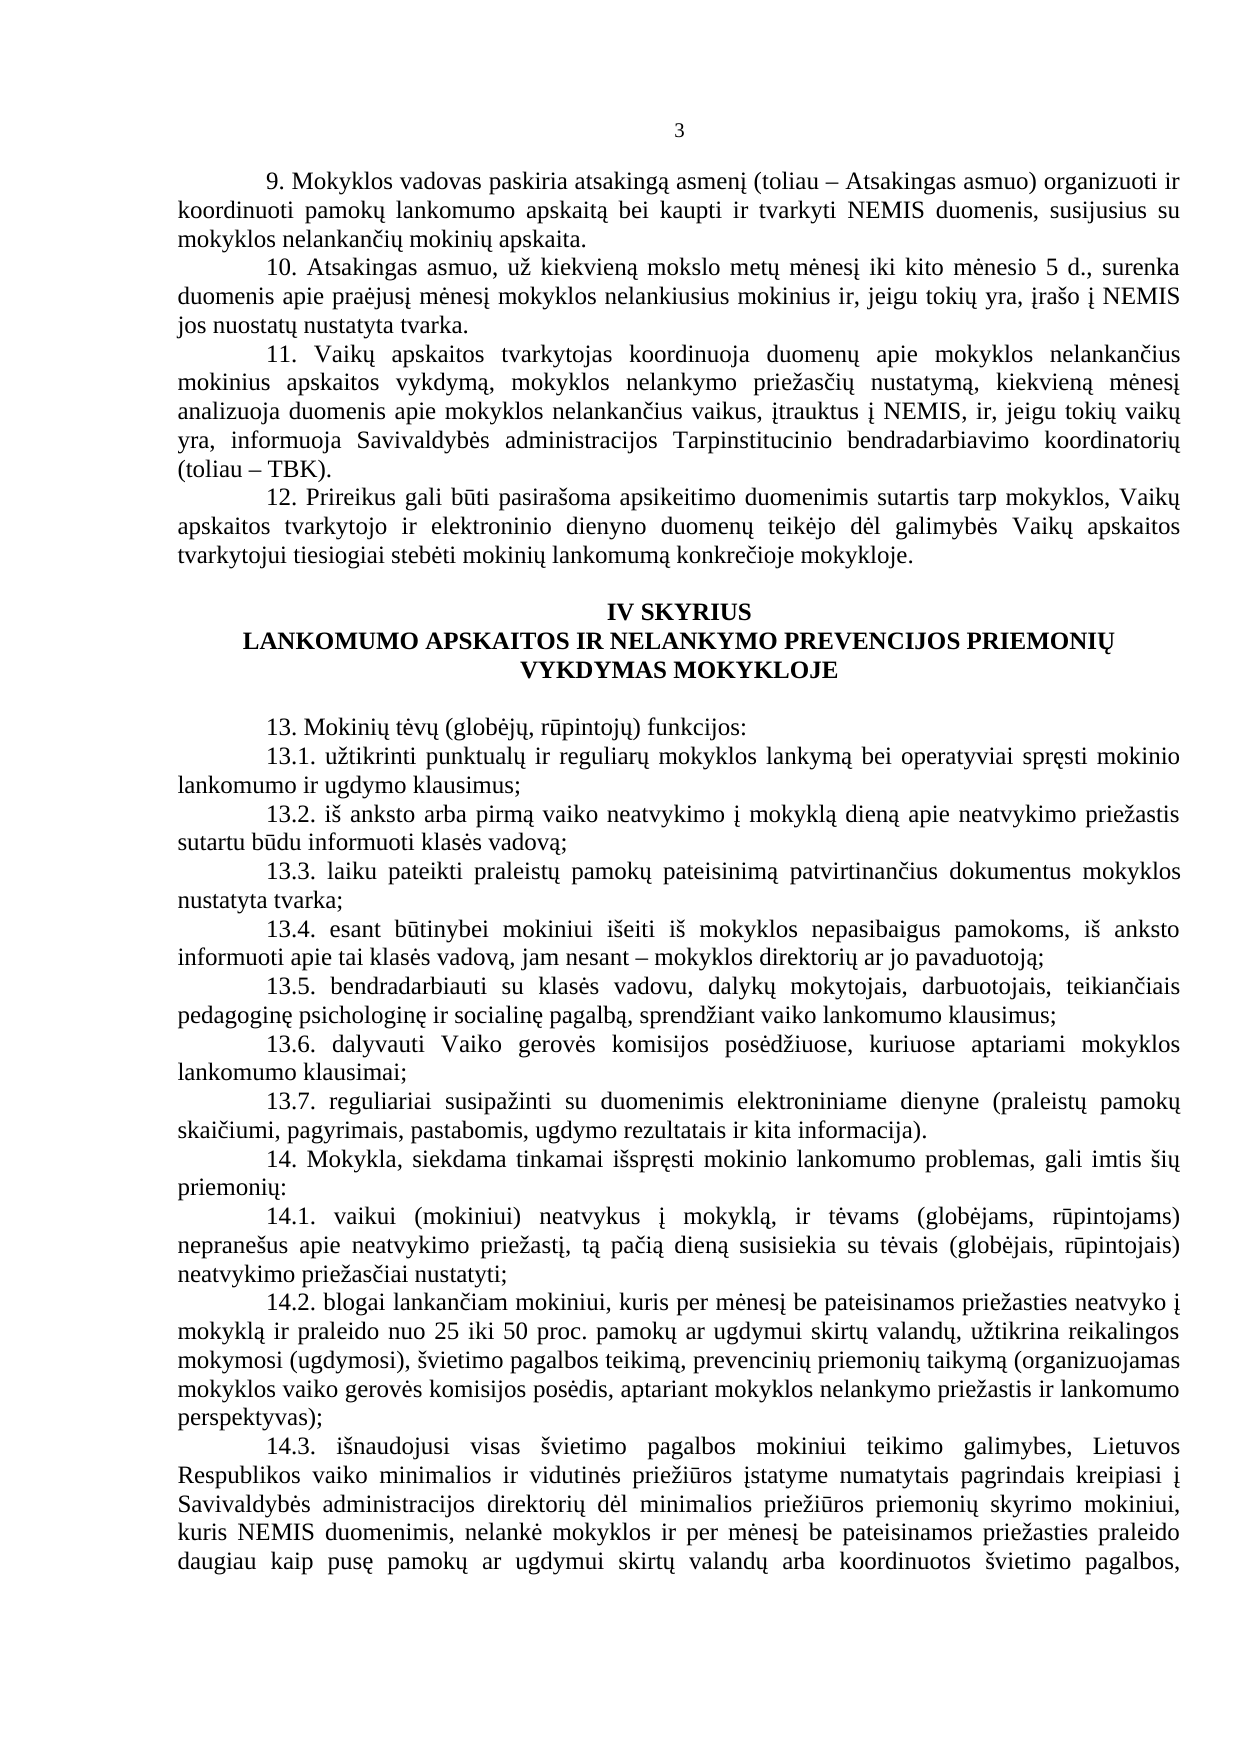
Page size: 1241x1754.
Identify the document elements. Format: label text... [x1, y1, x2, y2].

text 13.6. dalyvauti Vaiko gerovės komisijos posėdžiuose, kuriuose aptariami mokyklos lankomumo klausimai; [177, 1029, 1181, 1086]
text 13.1. užtikrinti punktualų ir reguliarų mokyklos lankymą bei operatyviai spręsti mokinio lankomumo ir ugdymo klausimus; [177, 741, 1181, 799]
text 10. Atsakingas asmuo, už kiekvieną mokslo metų mėnesį iki kito mėnesio 5 d., surenka duomenis apie praėjusį mėnesį mokyklos nelankiusius mokinius ir, jeigu tokių yra, įrašo į NEMIS jos nuostatų nustatyta tvarka. [177, 252, 1181, 339]
text 14.3. išnaudojusi visas švietimo pagalbos mokiniui teikimo galimybes, Lietuvos Respublikos vaiko minimalios ir vidutinės priežiūros įstatyme numatytais pagrindais kreipiasi į Savivaldybės administracijos direktorių dėl minimalios priežiūros priemonių skyrimo mokiniui, kuris NEMIS duomenimis, nelankė mokyklos ir per mėnesį be pateisinamos priežasties praleido daugiau kaip pusę pamokų ar ugdymui skirtų valandų arba koordinuotos švietimo pagalbos, [177, 1431, 1181, 1575]
text IV SKYRIUS [177, 597, 1181, 626]
text 14. Mokykla, siekdama tinkamai išspręsti mokinio lankomumo problemas, gali imtis šių priemonių: [177, 1144, 1181, 1201]
text 11. Vaikų apskaitos tvarkytojas koordinuoja duomenų apie mokyklos nelankančius mokinius apskaitos vykdymą, mokyklos nelankymo priežasčių nustatymą, kiekvieną mėnesį analizuoja duomenis apie mokyklos nelankančius vaikus, įtrauktus į NEMIS, ir, jeigu tokių vaikų yra, informuoja Savivaldybės administracijos Tarpinstitucinio bendradarbiavimo koordinatorių (toliau – TBK). [177, 339, 1181, 482]
text 13. Mokinių tėvų (globėjų, rūpintojų) funkcijos: [177, 712, 1181, 741]
text 12. Prireikus gali būti pasirašoma apsikeitimo duomenimis sutartis tarp mokyklos, Vaikų apskaitos tvarkytojo ir elektroninio dienyno duomenų teikėjo dėl galimybės Vaikų apskaitos tvarkytojui tiesiogiai stebėti mokinių lankomumą konkrečioje mokykloje. [177, 482, 1181, 569]
text 13.7. reguliariai susipažinti su duomenimis elektroniniame dienyne (praleistų pamokų skaičiumi, pagyrimais, pastabomis, ugdymo rezultatais ir kita informacija). [177, 1086, 1181, 1144]
text 13.5. bendradarbiauti su klasės vadovu, dalykų mokytojais, darbuotojais, teikiančiais pedagoginę psichologinę ir socialinę pagalbą, sprendžiant vaiko lankomumo klausimus; [177, 971, 1181, 1029]
text 13.3. laiku pateikti praleistų pamokų pateisinimą patvirtinančius dokumentus mokyklos nustatyta tvarka; [177, 856, 1181, 914]
text 14.1. vaikui (mokiniui) neatvykus į mokyklą, ir tėvams (globėjams, rūpintojams) nepranešus apie neatvykimo priežastį, tą pačią dieną susisiekia su tėvais (globėjais, rūpintojais) neatvykimo priežasčiai nustatyti; [177, 1201, 1181, 1287]
text 13.2. iš anksto arba pirmą vaiko neatvykimo į mokyklą dieną apie neatvykimo priežastis sutartu būdu informuoti klasės vadovą; [177, 799, 1181, 856]
text LANKOMUMO APSKAITOS IR NELANKYMO PREVENCIJOS PRIEMONIŲ VYKDYMAS MOKYKLOJE [177, 626, 1181, 684]
text 13.4. esant būtinybei mokiniui išeiti iš mokyklos nepasibaigus pamokoms, iš anksto informuoti apie tai klasės vadovą, jam nesant – mokyklos direktorių ar jo pavaduotoją; [177, 914, 1181, 971]
text 14.2. blogai lankančiam mokiniui, kuris per mėnesį be pateisinamos priežasties neatvyko į mokyklą ir praleido nuo 25 iki 50 proc. pamokų ar ugdymui skirtų valandų, užtikrina reikalingos mokymosi (ugdymosi), švietimo pagalbos teikimą, prevencinių priemonių taikymą (organizuojamas mokyklos vaiko gerovės komisijos posėdis, aptariant mokyklos nelankymo priežastis ir lankomumo perspektyvas); [177, 1287, 1181, 1431]
text 9. Mokyklos vadovas paskiria atsakingą asmenį (toliau – Atsakingas asmuo) organizuoti ir koordinuoti pamokų lankomumo apskaitą bei kaupti ir tvarkyti NEMIS duomenis, susijusius su mokyklos nelankančių mokinių apskaita. [177, 166, 1181, 252]
